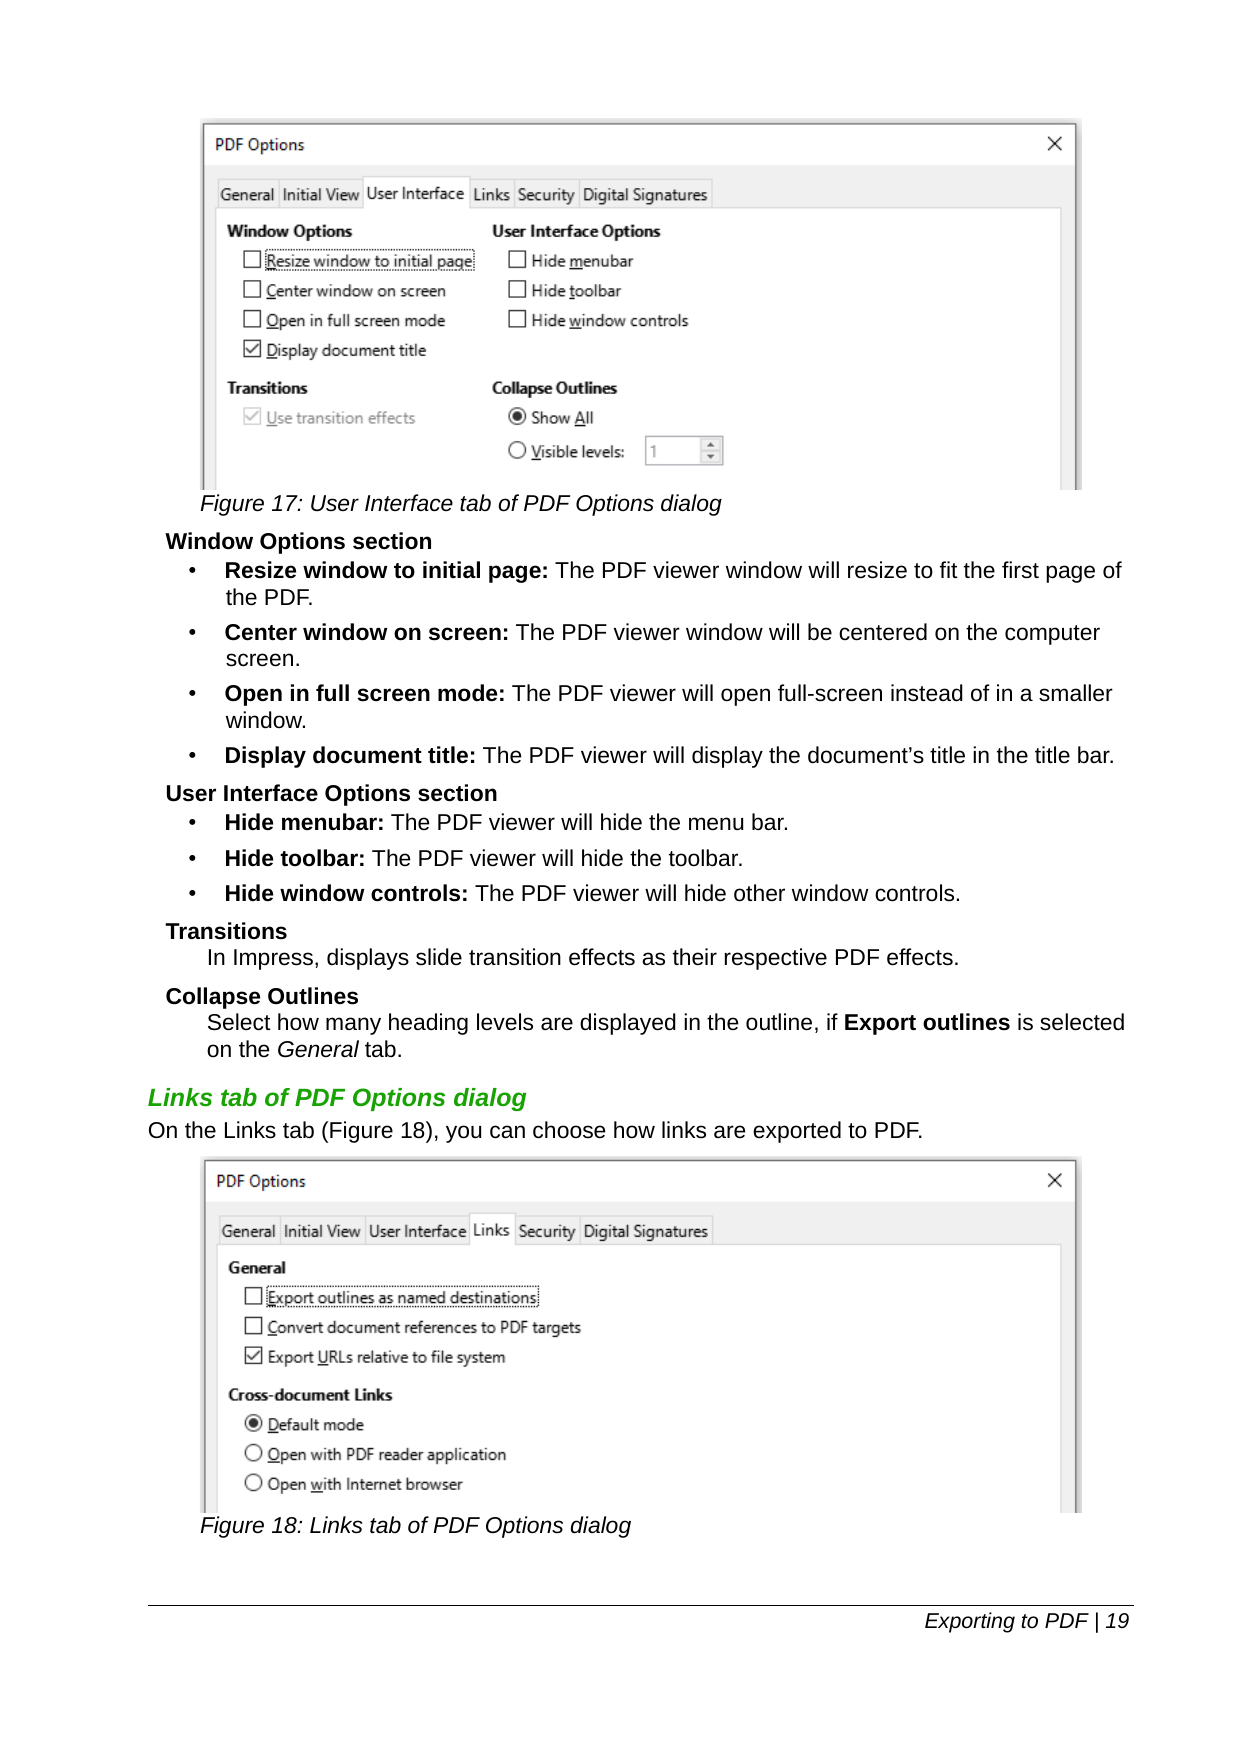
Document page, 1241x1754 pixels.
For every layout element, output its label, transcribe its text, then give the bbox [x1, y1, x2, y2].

subtitle Links tab of PDF Options dialog [148, 1083, 1134, 1111]
text Figure 17: User Interface tab of PDF Options dialog [200, 490, 1082, 516]
list Hide window controls: The PDF viewer will hide other window controls. [185, 877, 1134, 909]
list Hide toolbar: The PDF viewer will hide the toolbar. [185, 842, 1134, 871]
list Open in full screen mode: The PDF viewer will open full-screen instead of in a smaller window. [185, 677, 1134, 733]
text Transitions [165, 918, 1134, 944]
list Hide menubar: The PDF viewer will hide the menu bar. [185, 806, 1134, 836]
list Resize window to initial page: The PDF viewer window will resize to fit the first page of the PDF. [185, 554, 1134, 610]
text User Interface Options section [165, 780, 1134, 806]
text Select how many heading levels are displayed in the outline, if Export outlines is selected on the General tab. [207, 1009, 1134, 1062]
text In Impress, displays slide transition effects as their respective PDF effects. [207, 944, 1134, 971]
list Center window on screen: The PDF viewer window will be centered on the computer screen. [185, 616, 1134, 671]
picture [199, 118, 1082, 490]
text Window Options section [165, 528, 1134, 554]
text Figure 18: Links tab of PDF Options dialog [200, 1513, 1082, 1539]
text On the Links tab (Figure 18), you can choose how links are exported to PDF. [148, 1117, 1134, 1144]
text Collapse Outlines [165, 983, 1134, 1009]
picture [199, 1156, 1082, 1513]
list Display document title: The PDF viewer will display the document’s title in the title bar. [185, 739, 1134, 771]
